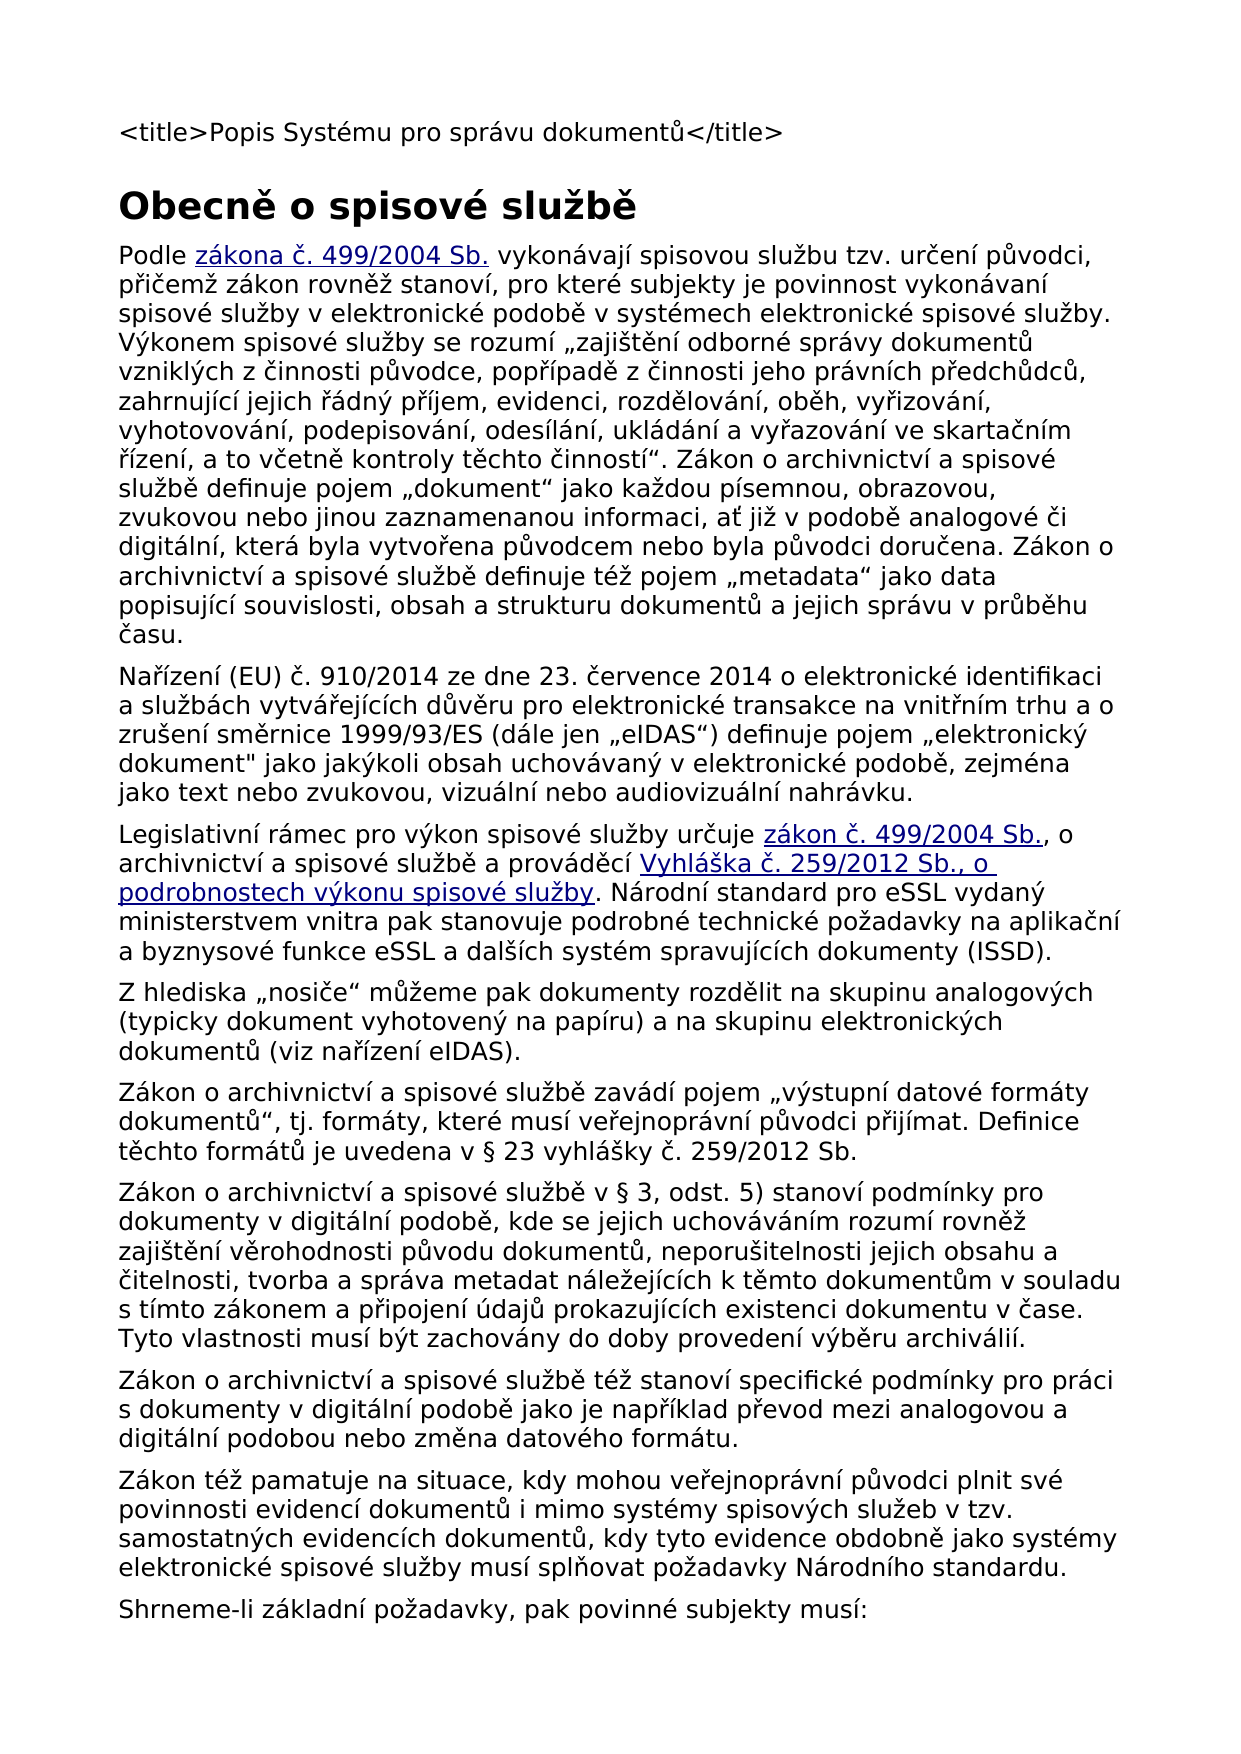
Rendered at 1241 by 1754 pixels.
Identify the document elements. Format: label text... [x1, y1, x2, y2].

text Shrneme-li základní požadavky, pak povinné subjekty musí: [118, 1595, 1122, 1624]
text Z hlediska „nosiče“ můžeme pak dokumenty rozdělit na skupinu analogových (typicky dokument vyhotovený na papíru) a na skupinu elektronických dokumentů (viz nařízení eIDAS). [118, 978, 1122, 1066]
text <title>Popis Systému pro správu dokumentů</title> [118, 118, 1122, 147]
text Zákon o archivnictví a spisové službě v § 3, odst. 5) stanoví podmínky pro dokumenty v digitální podobě, kde se jejich uchováváním rozumí rovněž zajištění věrohodnosti původu dokumentů, neporušitelnosti jejich obsahu a čitelnosti, tvorba a správa metadat náležejících k těmto dokumentům v souladu s tímto zákonem a připojení údajů prokazujících existenci dokumentu v čase. Tyto vlastnosti musí být zachovány do doby provedení výběru archiválií. [118, 1178, 1122, 1353]
text Podle zákona č. 499/2004 Sb. vykonávají spisovou službu tzv. určení původci, přičemž zákon rovněž stanoví, pro které subjekty je povinnost vykonávaní spisové služby v elektronické podobě v systémech elektronické spisové služby. Výkonem spisové služby se rozumí „zajištění odborné správy dokumentů vzniklých z činnosti původce, popřípadě z činnosti jeho právních předchůdců, zahrnující jejich řádný příjem, evidenci, rozdělování, oběh, vyřizování, vyhotovování, podepisování, odesílání, ukládání a vyřazování ve skartačním řízení, a to včetně kontroly těchto činností“. Zákon o archivnictví a spisové službě definuje pojem „dokument“ jako každou písemnou, obrazovou, zvukovou nebo jinou zaznamenanou informaci, ať již v podobě analogové či digitální, která byla vytvořena původcem nebo byla původci doručena. Zákon o archivnictví a spisové službě definuje též pojem „metadata“ jako data popisující souvislosti, obsah a strukturu dokumentů a jejich správu v průběhu času. [118, 241, 1122, 649]
text Zákon též pamatuje na situace, kdy mohou veřejnoprávní původci plnit své povinnosti evidencí dokumentů i mimo systémy spisových služeb v tzv. samostatných evidencích dokumentů, kdy tyto evidence obdobně jako systémy elektronické spisové služby musí splňovat požadavky Národního standardu. [118, 1466, 1122, 1583]
text Nařízení (EU) č. 910/2014 ze dne 23. července 2014 o elektronické identifikaci a službách vytvářejících důvěru pro elektronické transakce na vnitřním trhu a o zrušení směrnice 1999/93/ES (dále jen „eIDAS“) definuje pojem „elektronický dokument" jako jakýkoli obsah uchovávaný v elektronické podobě, zejména jako text nebo zvukovou, vizuální nebo audiovizuální nahrávku. [118, 662, 1122, 808]
text Zákon o archivnictví a spisové službě též stanoví specifické podmínky pro práci s dokumenty v digitální podobě jako je například převod mezi analogovou a digitální podobou nebo změna datového formátu. [118, 1366, 1122, 1453]
text Legislativní rámec pro výkon spisové služby určuje zákon č. 499/2004 Sb., o archivnictví a spisové službě a prováděcí Vyhláška č. 259/2012 Sb., o podrobnostech výkonu spisové služby. Národní standard pro eSSL vydaný ministerstvem vnitra pak stanovuje podrobné technické požadavky na aplikační a byznysové funkce eSSL a dalších systém spravujících dokumenty (ISSD). [118, 820, 1122, 966]
subtitle Obecně o spisové službě [118, 185, 1122, 228]
text Zákon o archivnictví a spisové službě zavádí pojem „výstupní datové formáty dokumentů“, tj. formáty, které musí veřejnoprávní původci přijímat. Definice těchto formátů je uvedena v § 23 vyhlášky č. 259/2012 Sb. [118, 1078, 1122, 1166]
